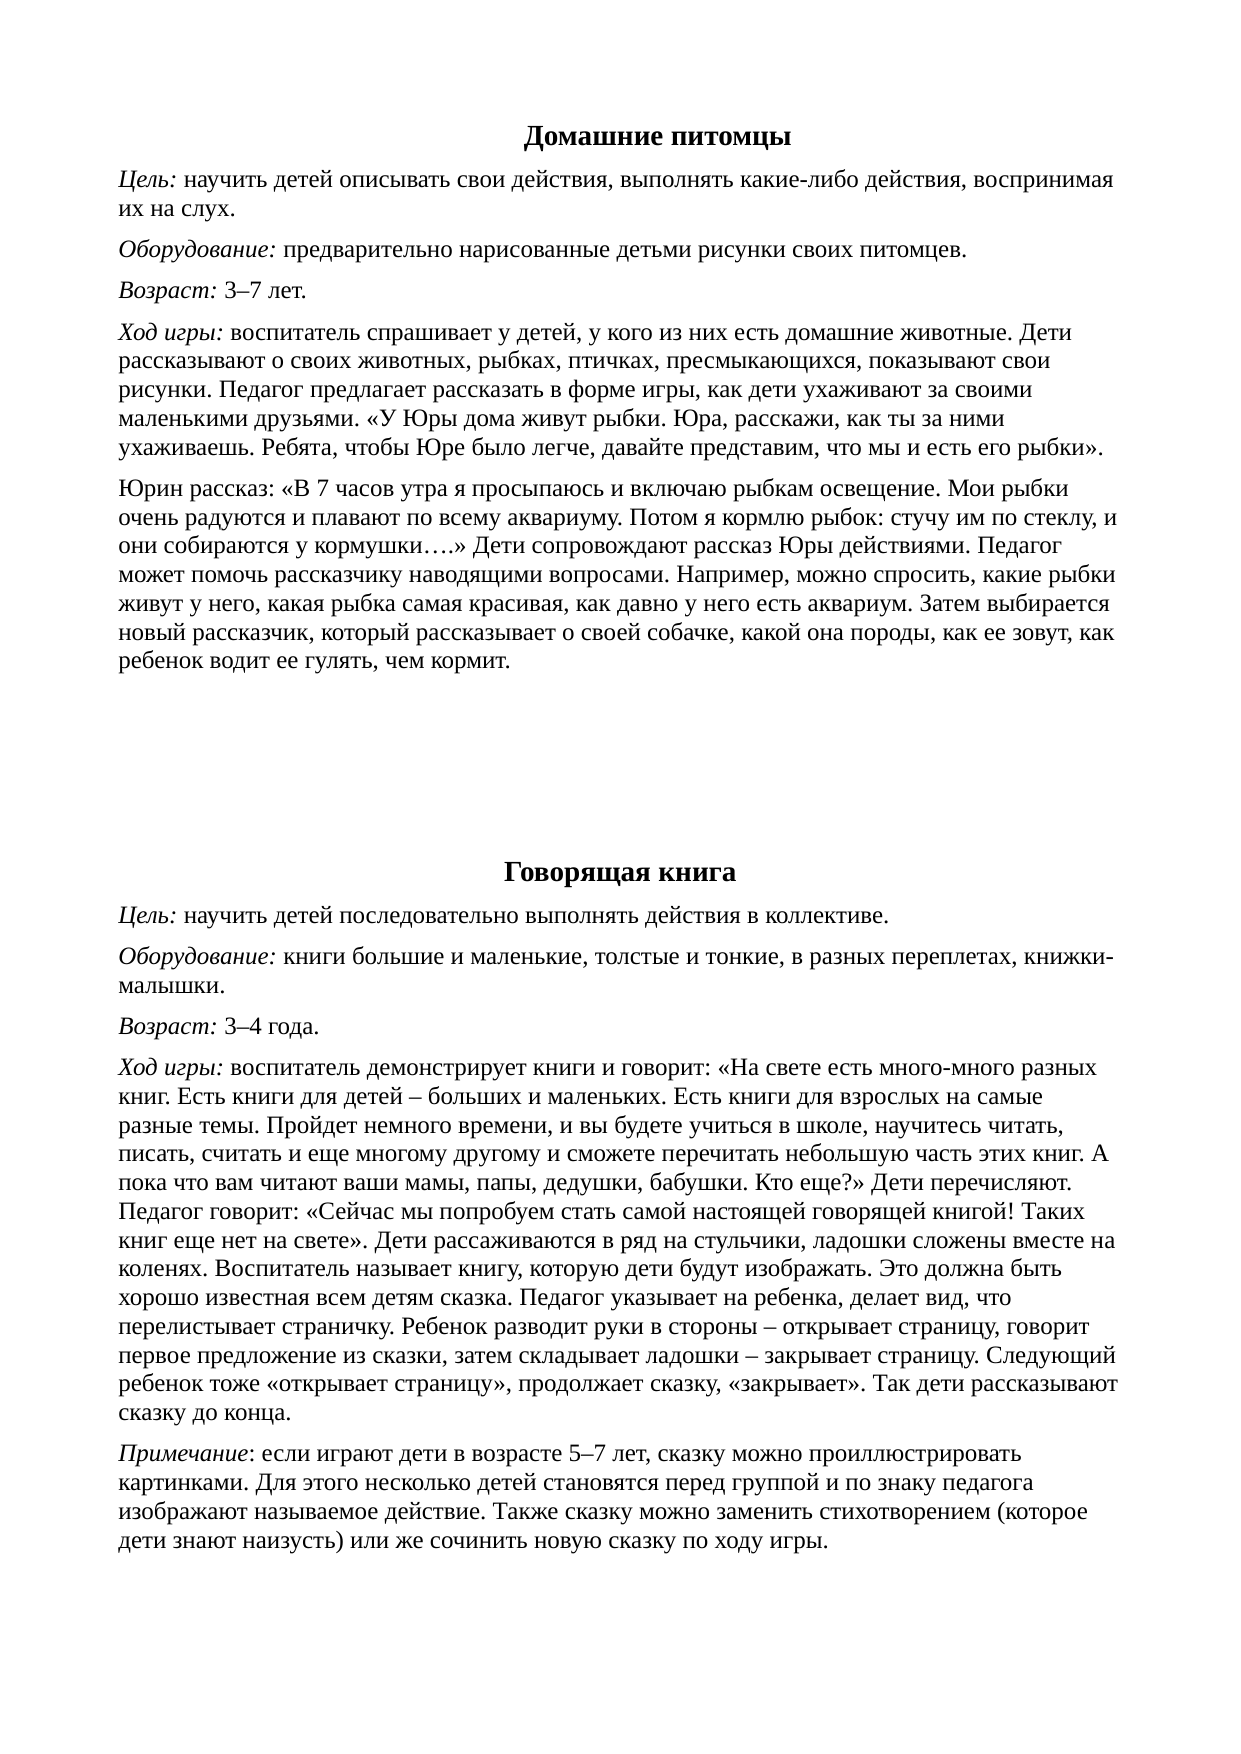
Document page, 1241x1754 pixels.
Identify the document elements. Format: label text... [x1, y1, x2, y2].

subtitle Говорящая книга [118, 854, 1122, 887]
text Примечание: если играют дети в возрасте 5–7 лет, сказку можно проиллюстрировать картинками. Для этого несколько детей становятся перед группой и по знаку педагога изображают называемое действие. Также сказку можно заменить стихотворением (которое дети знают наизусть) или же сочинить новую сказку по ходу игры. [118, 1438, 1122, 1553]
text Цель: научить детей описывать свои действия, выполнять какие-либо действия, воспринимая их на слух. [118, 164, 1122, 222]
text Оборудование: предварительно нарисованные детьми рисунки своих питомцев. [118, 234, 1122, 263]
text Оборудование: книги большие и маленькие, толстые и тонкие, в разных переплетах, книжки-малышки. [118, 941, 1122, 998]
text Ход игры: воспитатель демонстрирует книги и говорит: «На свете есть много-много разных книг. Есть книги для детей – больших и маленьких. Есть книги для взрослых на самые разные темы. Пройдет немного времени, и вы будете учиться в школе, научитесь читать, писать, считать и еще многому другому и сможете перечитать небольшую часть этих книг. А пока что вам читают ваши мамы, папы, дедушки, бабушки. Кто еще?» Дети перечисляют. Педагог говорит: «Сейчас мы попробуем стать самой настоящей говорящей книгой! Таких книг еще нет на свете». Дети рассаживаются в ряд на стульчики, ладошки сложены вместе на коленях. Воспитатель называет книгу, которую дети будут изображать. Это должна быть хорошо известная всем детям сказка. Педагог указывает на ребенка, делает вид, что перелистывает страничку. Ребенок разводит руки в стороны – открывает страницу, говорит первое предложение из сказки, затем складывает ладошки – закрывает страницу. Следующий ребенок тоже «открывает страницу», продолжает сказку, «закрывает». Так дети рассказывают сказку до конца. [118, 1052, 1122, 1426]
subtitle Домашние питомцы [118, 118, 1122, 152]
text Цель: научить детей последовательно выполнять действия в коллективе. [118, 900, 1122, 928]
text Возраст: 3–7 лет. [118, 275, 1122, 304]
text Юрин рассказ: «В 7 часов утра я просыпаюсь и включаю рыбкам освещение. Мои рыбки очень радуются и плавают по всему аквариуму. Потом я кормлю рыбок: стучу им по стеклу, и они собираются у кормушки….» Дети сопровождают рассказ Юры действиями. Педагог может помочь рассказчику наводящими вопросами. Например, можно спросить, какие рыбки живут у него, какая рыбка самая красивая, как давно у него есть аквариум. Затем выбирается новый рассказчик, который рассказывает о своей собачке, какой она породы, как ее зовут, как ребенок водит ее гулять, чем кормит. [118, 473, 1122, 674]
text Ход игры: воспитатель спрашивает у детей, у кого из них есть домашние животные. Дети рассказывают о своих животных, рыбках, птичках, пресмыкающихся, показывают свои рисунки. Педагог предлагает рассказать в форме игры, как дети ухаживают за своими маленькими друзьями. «У Юры дома живут рыбки. Юра, расскажи, как ты за ними ухаживаешь. Ребята, чтобы Юре было легче, давайте представим, что мы и есть его рыбки». [118, 317, 1122, 460]
text Возраст: 3–4 года. [118, 1011, 1122, 1040]
